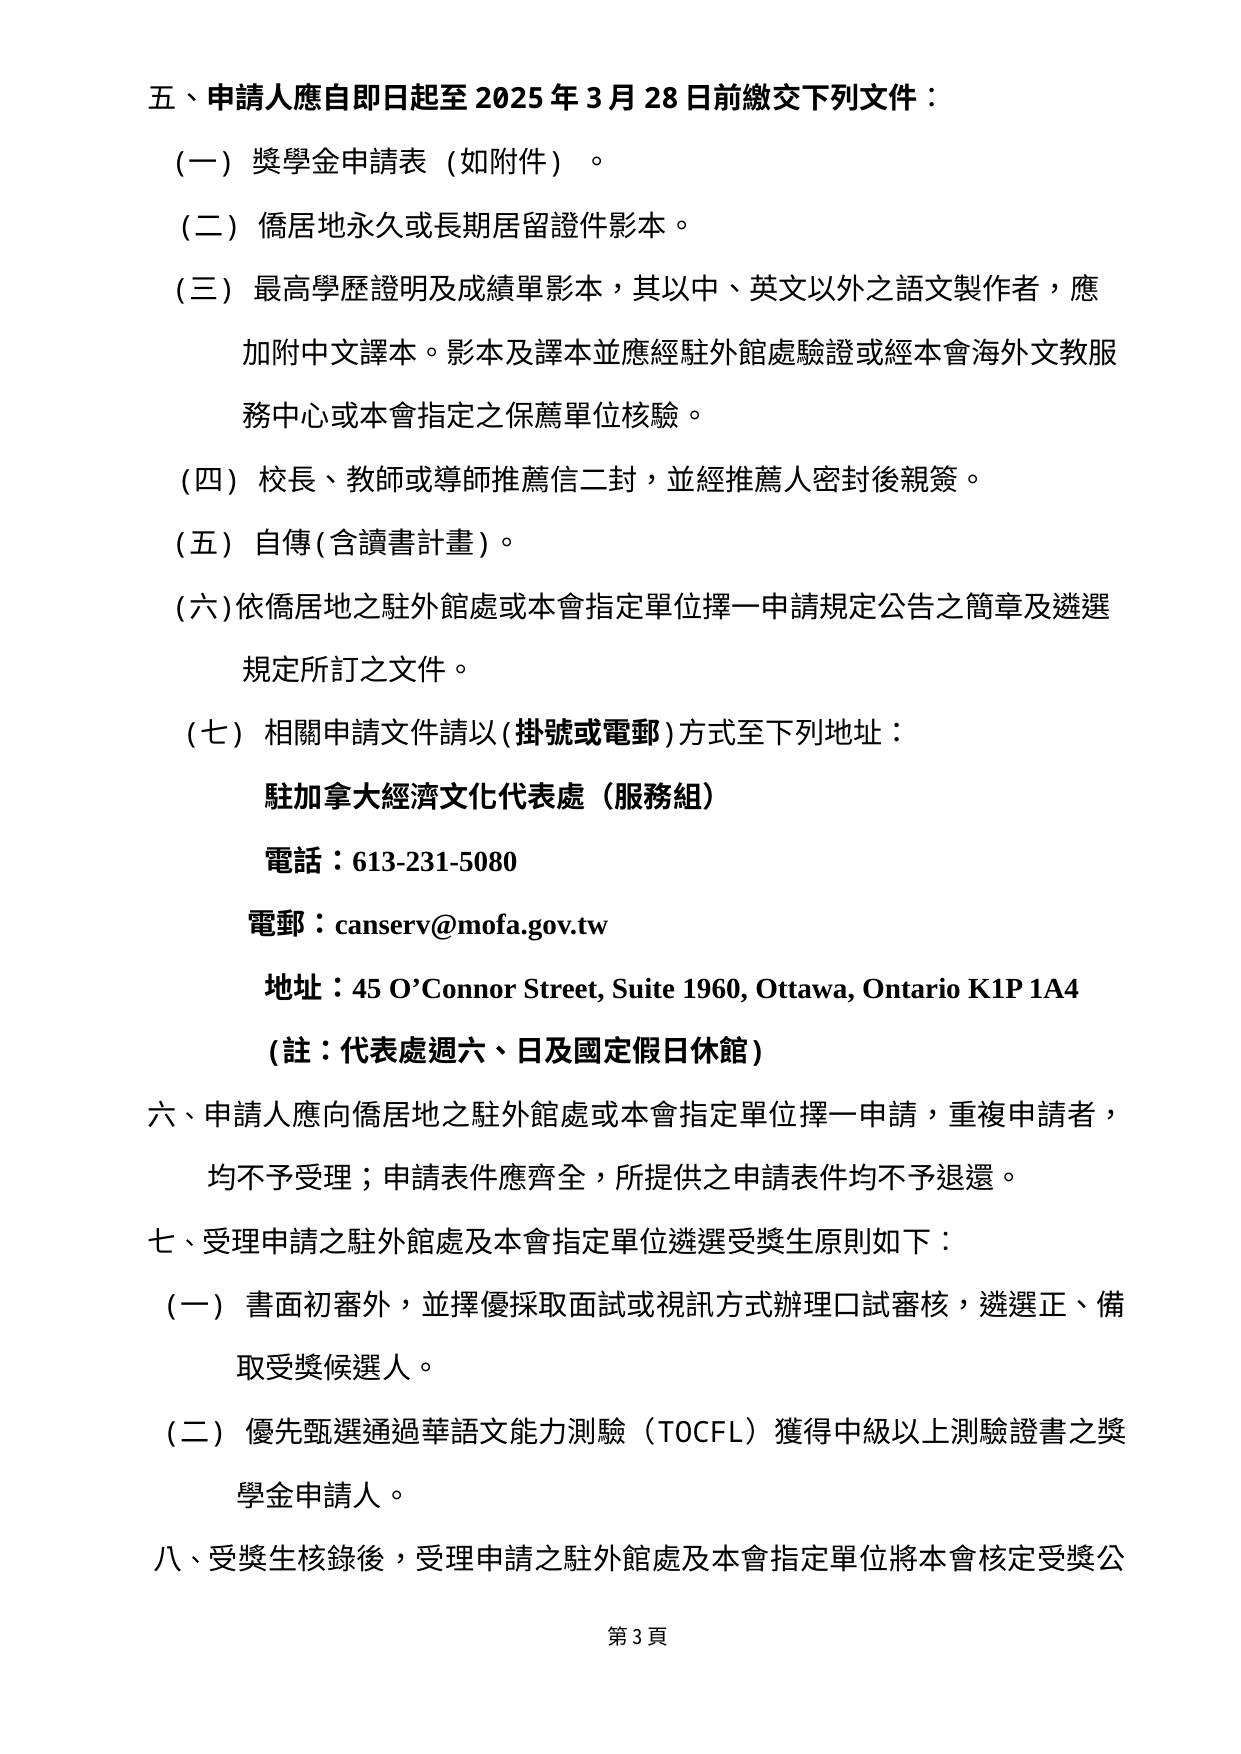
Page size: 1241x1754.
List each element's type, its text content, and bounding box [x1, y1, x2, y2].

text 地址：45 O’Connor Street, Suite 1960, Ottawa, Ontario K1P 1A4 [159, 964, 1127, 1007]
text 電郵：canserv@mofa.gov.tw [159, 901, 1127, 943]
text 駐加拿大經濟文化代表處（服務組） [159, 774, 1127, 816]
text (二) 優先甄選通過華語文能力測驗（TOCFL）獲得中級以上測驗證書之獎學金申請人。 [162, 1408, 1127, 1514]
text (二) 僑居地永久或長期居留證件影本。 [142, 202, 1127, 244]
text (四) 校長、教師或導師推薦信二封，並經推薦人密封後親簽。 [124, 456, 1127, 498]
text (三) 最高學歷證明及成績單影本，其以中、英文以外之語文製作者，應加附中文譯本。影本及譯本並應經駐外館處驗證或經本會海外文教服務中心或本會指定之保薦單位核驗。 [171, 266, 1127, 435]
text 電話：613-231-5080 [159, 837, 1127, 879]
text (六)依僑居地之駐外館處或本會指定單位擇一申請規定公告之簡章及遴選規定所訂之文件。 [171, 583, 1127, 689]
text 六、申請人應向僑居地之駐外館處或本會指定單位擇一申請，重複申請者，均不予受理；申請表件應齊全，所提供之申請表件均不予退還。 [148, 1091, 1127, 1197]
text 八、受獎生核錄後，受理申請之駐外館處及本會指定單位將本會核定受獎公 [154, 1536, 1127, 1578]
text (一) 獎學金申請表 (如附件) 。 [136, 138, 1127, 181]
text 七、受理申請之駐外館處及本會指定單位遴選受獎生原則如下︰ [148, 1218, 1127, 1260]
text (七) 相關申請文件請以(掛號或電郵)方式至下列地址： [112, 710, 1127, 752]
text (註：代表處週六、日及國定假日休館) [159, 1028, 1127, 1070]
text (五) 自傳(含讀書計畫)。 [171, 519, 1127, 562]
text (一) 書面初審外，並擇優採取面試或視訊方式辦理口試審核，遴選正、備取受獎候選人。 [162, 1282, 1127, 1387]
text 五、申請人應自即日起至2025年3月28日前繳交下列文件： [148, 75, 1127, 117]
